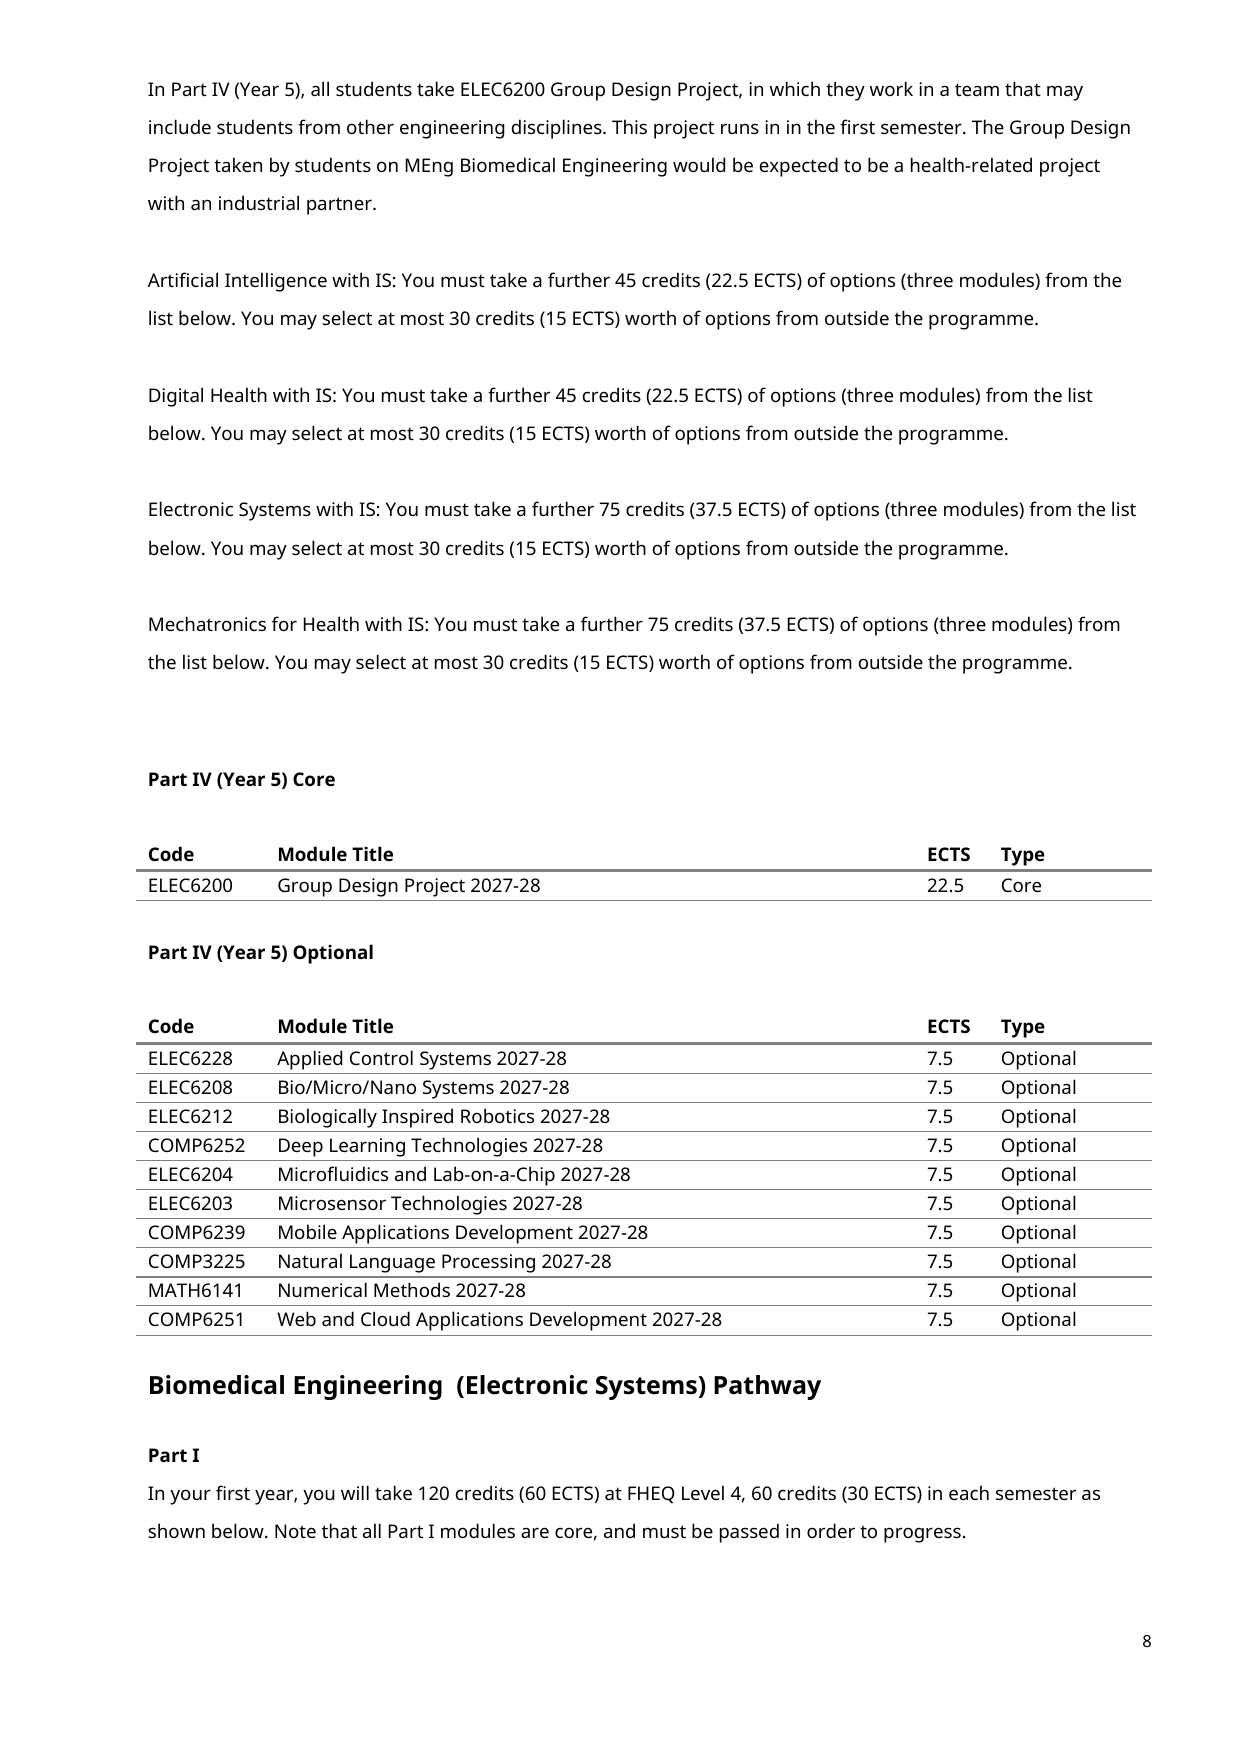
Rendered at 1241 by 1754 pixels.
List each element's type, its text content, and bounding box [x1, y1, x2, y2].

table_cell Part IV (Year 5) Core [136, 728, 1152, 841]
table_cell 7.5 [916, 1248, 989, 1276]
table_cell Type [989, 841, 1152, 869]
table_cell COMP3225 [136, 1248, 266, 1276]
table_cell 7.5 [916, 1219, 989, 1247]
table_cell 7.5 [916, 1045, 989, 1073]
table_cell Optional [989, 1161, 1152, 1189]
table_cell Natural Language Processing 2027-28 [266, 1248, 916, 1276]
table_cell ECTS [916, 841, 989, 869]
table_cell COMP6251 [136, 1306, 266, 1334]
table_cell 7.5 [916, 1278, 989, 1305]
table_cell Optional [989, 1248, 1152, 1276]
table_cell Code [136, 841, 266, 869]
table_cell 7.5 [916, 1190, 989, 1218]
table_cell ELEC6203 [136, 1190, 266, 1218]
table_cell Optional [989, 1132, 1152, 1160]
table_cell Biologically Inspired Robotics 2027-28 [266, 1103, 916, 1131]
table_cell Applied Control Systems 2027-28 [266, 1045, 916, 1073]
table_cell ELEC6208 [136, 1074, 266, 1102]
table_cell Biomedical Engineering (Electronic Systems) Pathway [136, 1336, 1152, 1404]
table_cell ELEC6204 [136, 1161, 266, 1189]
table_cell Optional [989, 1278, 1152, 1305]
table_cell Numerical Methods 2027-28 [266, 1278, 916, 1305]
table_cell Type [989, 1014, 1152, 1042]
table_cell Mobile Applications Development 2027-28 [266, 1219, 916, 1247]
table_cell 22.5 [916, 872, 989, 900]
table_cell COMP6252 [136, 1132, 266, 1160]
table_cell In Part IV (Year 5), all students take ELEC6200 Group Design Project, in which they work in a team that may include students from other engineering disciplines. This project runs in in the first semester. The Group Design Project taken by students on MEng Biomedical Engineering would be expected to be a health-related project with an industrial partner. Artificial Intelligence with IS: You must take a further 45 credits (22.5 ECTS) of options (three modules) from the list below. You may select at most 30 credits (15 ECTS) worth of options from outside the programme. Digital Health with IS: You must take a further 45 credits (22.5 ECTS) of options (three modules) from the list below. You may select at most 30 credits (15 ECTS) worth of options from outside the programme. Electronic Systems with IS: You must take a further 75 credits (37.5 ECTS) of options (three modules) from the list below. You may select at most 30 credits (15 ECTS) worth of options from outside the programme. Mechatronics for Health with IS: You must take a further 75 credits (37.5 ECTS) of options (three modules) from the list below. You may select at most 30 credits (15 ECTS) worth of options from outside the programme. [136, 75, 1152, 728]
table_cell Deep Learning Technologies 2027-28 [266, 1132, 916, 1160]
table_cell Core [989, 872, 1152, 900]
table_cell MATH6141 [136, 1278, 266, 1305]
table_cell Module Title [266, 841, 916, 869]
table_cell Optional [989, 1045, 1152, 1073]
table_cell 7.5 [916, 1306, 989, 1334]
table_cell Microsensor Technologies 2027-28 [266, 1190, 916, 1218]
table_cell Web and Cloud Applications Development 2027-28 [266, 1306, 916, 1334]
table_cell ELEC6212 [136, 1103, 266, 1131]
table_cell 7.5 [916, 1161, 989, 1189]
table_cell 7.5 [916, 1132, 989, 1160]
table_cell Optional [989, 1190, 1152, 1218]
table_cell Part I In your first year, you will take 120 credits (60 ECTS) at FHEQ Level 4, 60 credits (30 ECTS) in each semester as shown below. Note that all Part I modules are core, and must be passed in order to progress. [136, 1404, 1152, 1597]
table_cell Optional [989, 1074, 1152, 1102]
table_cell 7.5 [916, 1103, 989, 1131]
table_cell ELEC6200 [136, 872, 266, 900]
table_cell 7.5 [916, 1074, 989, 1102]
table_cell ECTS [916, 1014, 989, 1042]
table_cell Optional [989, 1219, 1152, 1247]
table_cell Code [136, 1014, 266, 1042]
table_cell Optional [989, 1306, 1152, 1334]
table_cell Optional [989, 1103, 1152, 1131]
table_cell Part IV (Year 5) Optional [136, 901, 1152, 1014]
table_cell Microfluidics and Lab-on-a-Chip 2027-28 [266, 1161, 916, 1189]
table_cell ELEC6228 [136, 1045, 266, 1073]
table_cell Group Design Project 2027-28 [266, 872, 916, 900]
table_cell Bio/Micro/Nano Systems 2027-28 [266, 1074, 916, 1102]
table_cell Module Title [266, 1014, 916, 1042]
table_cell COMP6239 [136, 1219, 266, 1247]
